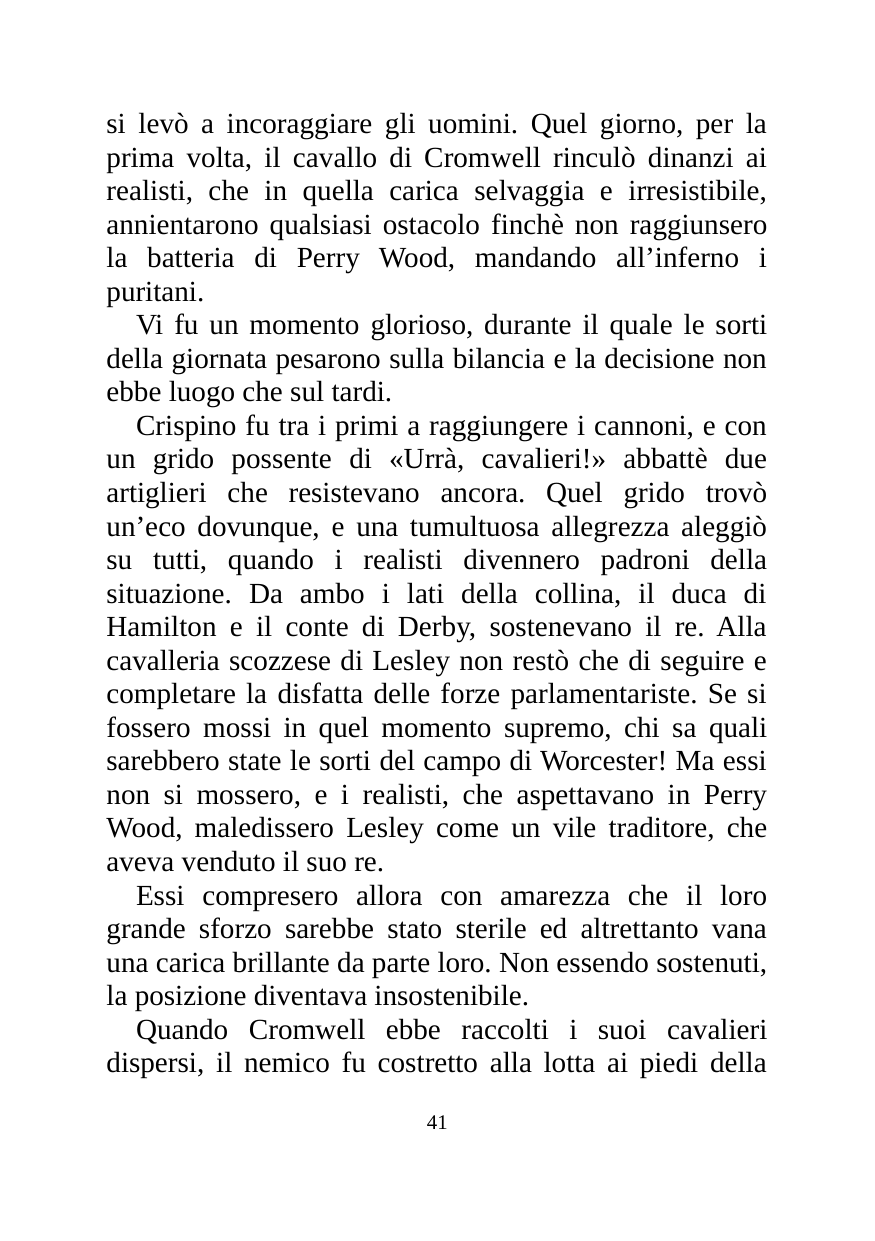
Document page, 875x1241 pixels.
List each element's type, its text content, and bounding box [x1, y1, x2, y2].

text Quando Cromwell ebbe raccolti i suoi cavalieri dispersi, il nemico fu costretto alla lotta ai piedi della [106, 1012, 768, 1079]
text Crispino fu tra i primi a raggiungere i cannoni, e con un grido possente di «Urrà, cavalieri!» abbattè due artiglieri che resistevano ancora. Quel grido trovò un’eco dovunque, e una tumultuosa allegrezza aleggiò su tutti, quando i realisti divennero padroni della situazione. Da ambo i lati della collina, il duca di Hamilton e il conte di Derby, sostenevano il re. Alla cavalleria scozzese di Lesley non restò che di seguire e completare la disfatta delle forze parlamentariste. Se si fossero mossi in quel momento supremo, chi sa quali sarebbero state le sorti del campo di Worcester! Ma essi non si mossero, e i realisti, che aspettavano in Perry Wood, maledissero Lesley come un vile traditore, che aveva venduto il suo re. [106, 408, 768, 878]
text Vi fu un momento glorioso, durante il quale le sorti della giornata pesarono sulla bilancia e la decisione non ebbe luogo che sul tardi. [106, 307, 768, 408]
text Essi compresero allora con amarezza che il loro grande sforzo sarebbe stato sterile ed altrettanto vana una carica brillante da parte loro. Non essendo sostenuti, la posizione diventava insostenibile. [106, 878, 768, 1012]
text si levò a incoraggiare gli uomini. Quel giorno, per la prima volta, il cavallo di Cromwell rinculò dinanzi ai realisti, che in quella carica selvaggia e irresistibile, annientarono qualsiasi ostacolo finchè non raggiunsero la batteria di Perry Wood, mandando all’inferno i puritani. [106, 106, 768, 307]
